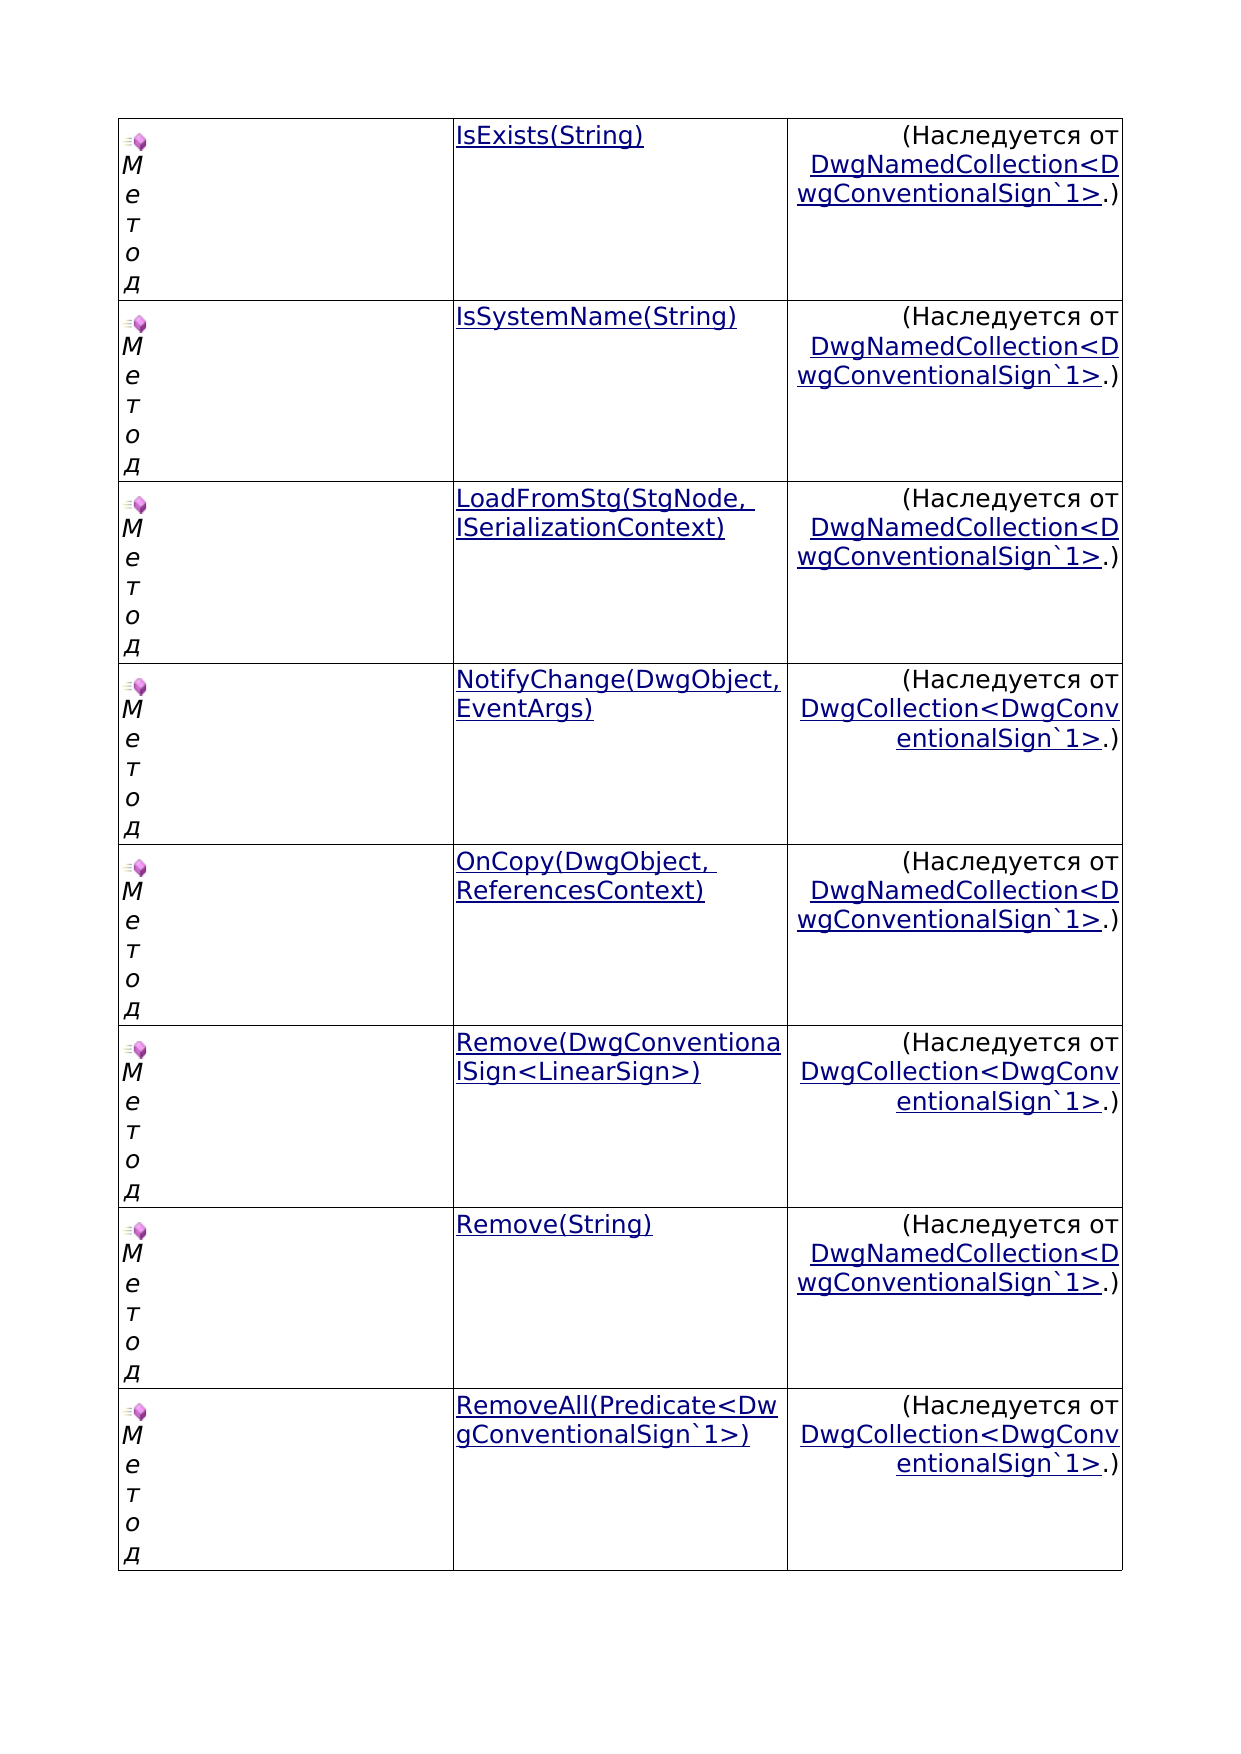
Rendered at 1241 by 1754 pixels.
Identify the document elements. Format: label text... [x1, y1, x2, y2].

table_cell RemoveAll(Predicate<DwgConventionalSign`1>) [454, 1389, 787, 1570]
picture [121, 315, 147, 333]
table_cell (Наследуется от DwgCollection<DwgConventionalSign`1>.) [788, 1026, 1122, 1207]
picture [121, 678, 147, 696]
table_cell OnCopy(DwgObject, ReferencesContext) [454, 845, 787, 1025]
table_cell [119, 119, 453, 299]
picture [121, 1403, 147, 1421]
table_cell [119, 1208, 453, 1388]
table_cell [119, 1026, 453, 1207]
table_cell IsExists(String) [454, 119, 787, 299]
table_cell [119, 482, 453, 662]
table_cell (Наследуется от DwgNamedCollection<DwgConventionalSign`1>.) [788, 301, 1122, 481]
table_cell (Наследуется от DwgNamedCollection<DwgConventionalSign`1>.) [788, 845, 1122, 1025]
table_cell LoadFromStg(StgNode, ISerializationContext) [454, 482, 787, 662]
table_cell [119, 1389, 453, 1570]
picture [121, 133, 147, 151]
table_cell (Наследуется от DwgCollection<DwgConventionalSign`1>.) [788, 1389, 1122, 1570]
table_cell [119, 664, 453, 844]
table_cell IsSystemName(String) [454, 301, 787, 481]
picture [121, 1041, 147, 1059]
table_cell (Наследуется от DwgNamedCollection<DwgConventionalSign`1>.) [788, 119, 1122, 299]
table_cell [119, 301, 453, 481]
table_cell (Наследуется от DwgNamedCollection<DwgConventionalSign`1>.) [788, 1208, 1122, 1388]
picture [121, 496, 147, 514]
picture [121, 1222, 147, 1240]
table_cell (Наследуется от DwgNamedCollection<DwgConventionalSign`1>.) [788, 482, 1122, 662]
table_cell NotifyChange(DwgObject, EventArgs) [454, 664, 787, 844]
table_cell (Наследуется от DwgCollection<DwgConventionalSign`1>.) [788, 664, 1122, 844]
table_cell Remove(DwgConventionalSign<LinearSign>) [454, 1026, 787, 1207]
table_cell [119, 845, 453, 1025]
picture [121, 859, 147, 877]
table_cell Remove(String) [454, 1208, 787, 1388]
